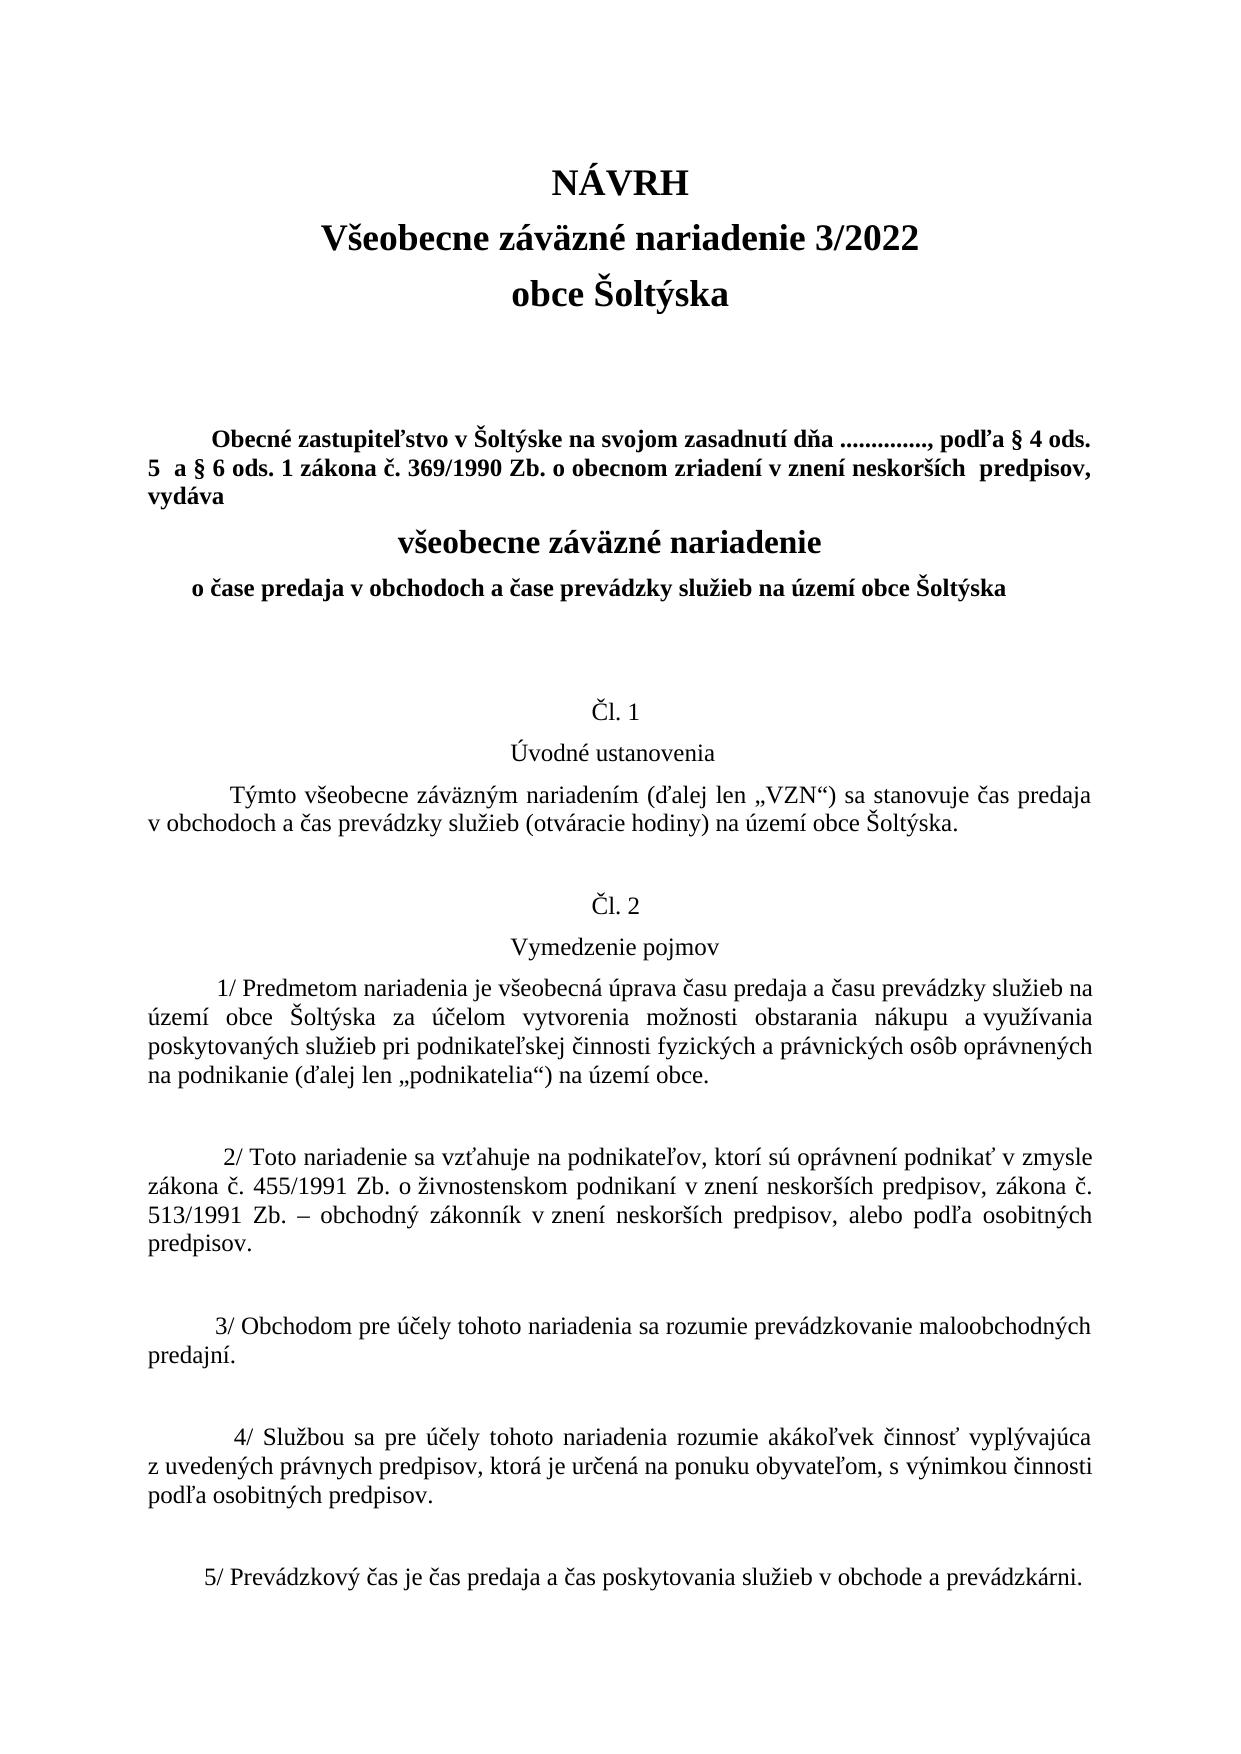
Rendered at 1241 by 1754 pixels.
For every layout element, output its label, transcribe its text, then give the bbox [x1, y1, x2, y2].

text o čase predaja v obchodoch a čase prevádzky služieb na území obce Šoltýska [148, 573, 1093, 602]
text Týmto všeobecne záväzným nariadením (ďalej len „VZN“) sa stanovuje čas predaja v obchodoch a čas prevádzky služieb (otváracie hodiny) na území obce Šoltýska. [148, 780, 1093, 837]
text 2/ Toto nariadenie sa vzťahuje na podnikateľov, ktorí sú oprávnení podnikať v zmysle zákona č. 455/1991 Zb. o živnostenskom podnikaní v znení neskorších predpisov, zákona č. 513/1991 Zb. – obchodný zákonník v znení neskorších predpisov, alebo podľa osobitných predpisov. [148, 1142, 1093, 1257]
text Obecné zastupiteľstvo v Šoltýske na svojom zasadnutí dňa .............., podľa § 4 ods. 5 a § 6 ods. 1 zákona č. 369/1990 Zb. o obecnom zriadení v znení neskorších predpisov, vydáva [148, 424, 1093, 510]
text NÁVRH [148, 160, 1093, 203]
text Vymedzenie pojmov [148, 932, 1093, 961]
text Čl. 2 [148, 891, 1093, 920]
text 5/ Prevádzkový čas je čas predaja a čas poskytovania služieb v obchode a prevádzkárni. [148, 1562, 1093, 1591]
text 3/ Obchodom pre účely tohoto nariadenia sa rozumie prevádzkovanie maloobchodných predajní. [148, 1311, 1093, 1368]
text Všeobecne záväzné nariadenie 3/2022 [148, 216, 1093, 259]
subtitle Úvodné ustanovenia [148, 738, 1093, 767]
text 4/ Službou sa pre účely tohoto nariadenia rozumie akákoľvek činnosť vyplývajúca z uvedených právnych predpisov, ktorá je určená na ponuku obyvateľom, s výnimkou činnosti podľa osobitných predpisov. [148, 1422, 1093, 1508]
text 1/ Predmetom nariadenia je všeobecná úprava času predaja a času prevádzky služieb na území obce Šoltýska za účelom vytvorenia možnosti obstarania nákupu a využívania poskytovaných služieb pri podnikateľskej činnosti fyzických a právnických osôb oprávnených na podnikanie (ďalej len „podnikatelia“) na území obce. [148, 973, 1093, 1088]
text Čl. 1 [148, 697, 1093, 726]
text všeobecne záväzné nariadenie [148, 523, 1093, 561]
text obce Šoltýska [148, 271, 1093, 314]
